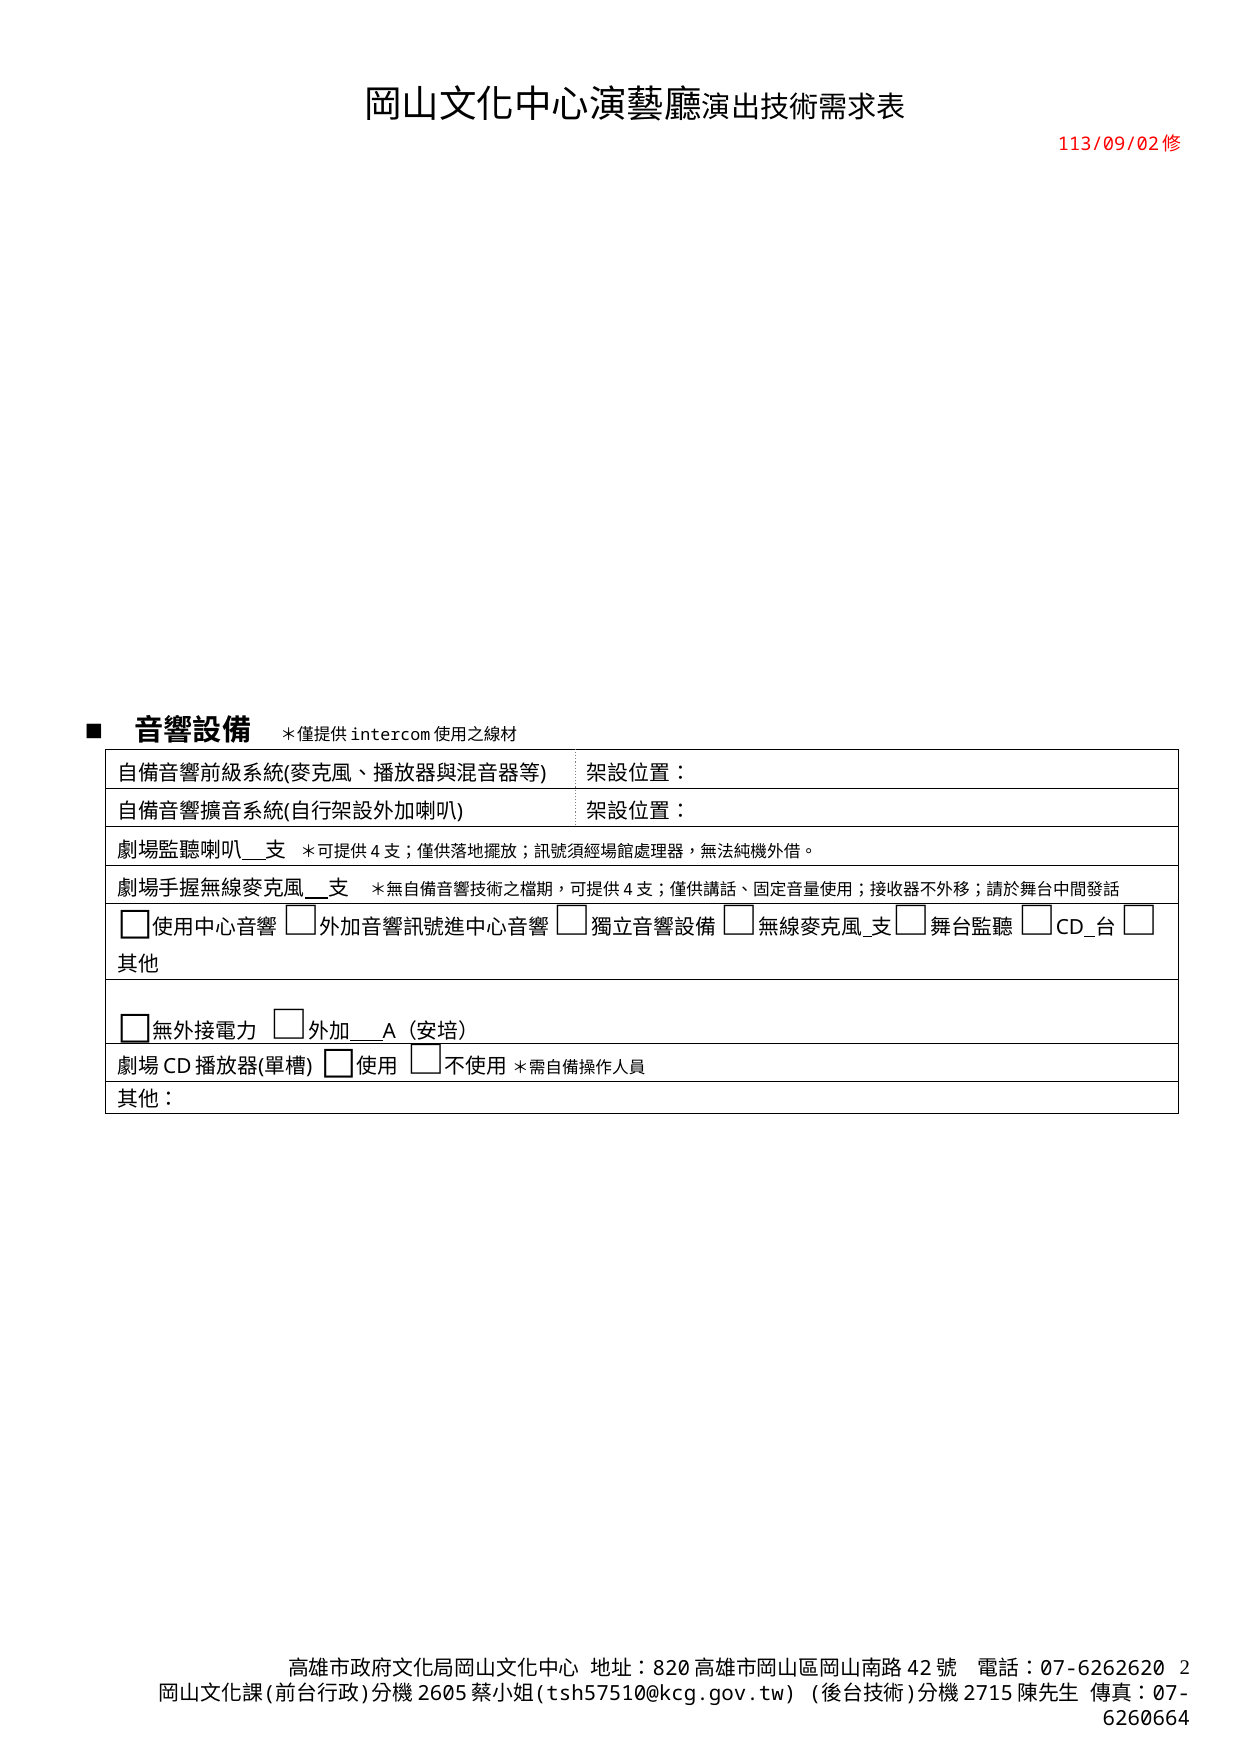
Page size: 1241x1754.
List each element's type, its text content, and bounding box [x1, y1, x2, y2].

table_cell 其他： [106, 1082, 1178, 1112]
list 音響設備 ＊僅提供intercom使用之線材 [84, 686, 1190, 749]
table_header 自備音響前級系統(麥克風、播放器與混音器等) [106, 750, 575, 787]
table_cell 劇場CD播放器(單槽) □使用 □不使用 ＊需自備操作人員 [106, 1044, 1178, 1081]
table_header 架設位置： [575, 750, 1178, 787]
table_cell □無外接電力 □外加 A（安培） [106, 980, 1178, 1043]
table_cell □使用中心音響 □外加音響訊號進中心音響 □獨立音響設備 □無線麥克風 支□舞台監聽 □CD 台 □其他 [106, 904, 1178, 979]
table_cell 劇場手握無線麥克風 支 ＊無自備音響技術之檔期，可提供4支；僅供講話、固定音量使用；接收器不外移；請於舞台中間發話 [106, 866, 1178, 903]
table_cell 自備音響擴音系統(自行架設外加喇叭) [106, 789, 575, 826]
table_cell 架設位置： [575, 789, 1178, 826]
table_cell 劇場監聽喇叭 支 ＊可提供4支；僅供落地擺放；訊號須經場館處理器，無法純機外借。 [106, 827, 1178, 864]
